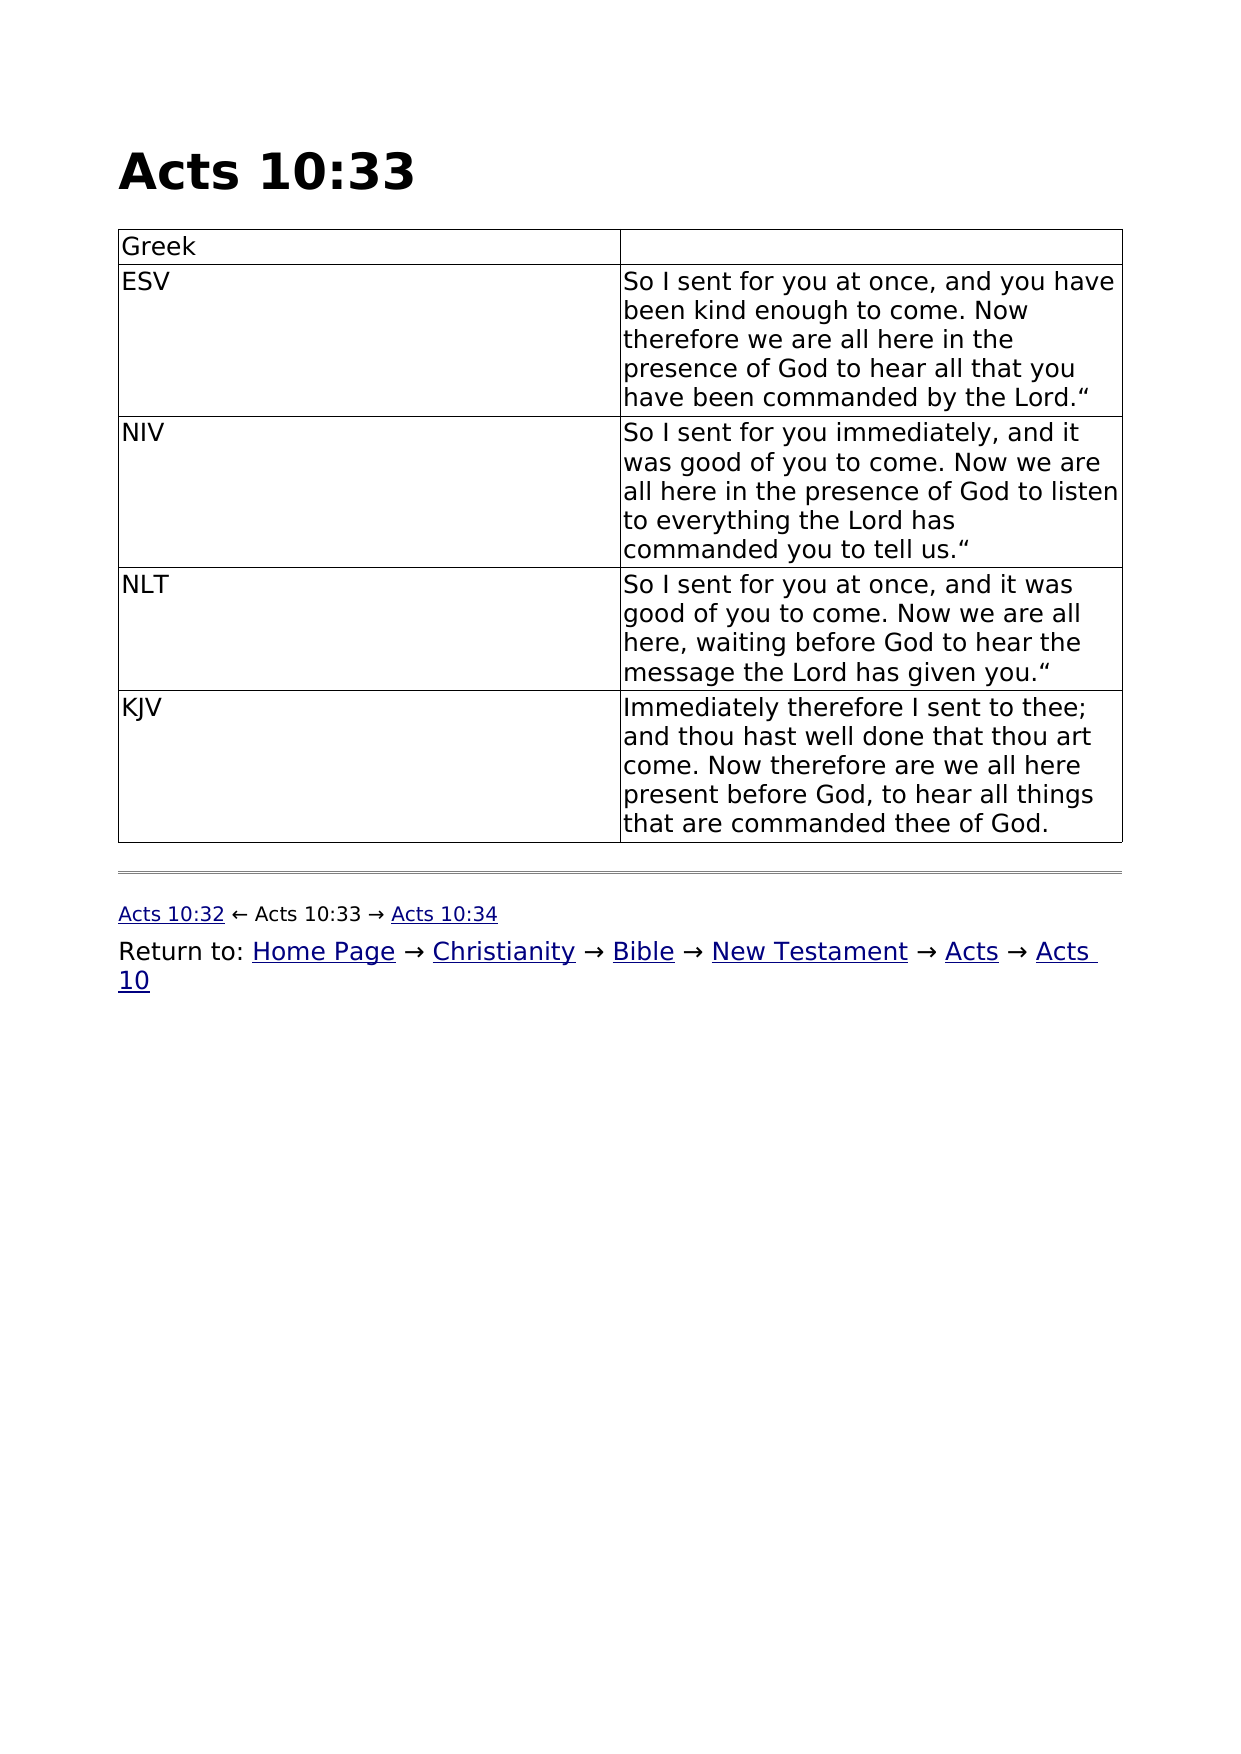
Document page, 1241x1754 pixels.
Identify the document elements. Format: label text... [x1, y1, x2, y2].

text Acts 10:32 ← Acts 10:33 → Acts 10:34 [118, 903, 1122, 937]
table_header [621, 230, 1122, 264]
subtitle Acts 10:33 [118, 143, 1122, 201]
table_cell NIV [119, 417, 620, 567]
text Return to: Home Page → Christianity → Bible → New Testament → Acts → Acts 10 [118, 937, 1122, 995]
table_cell So I sent for you at once, and you have been kind enough to come. Now therefore we are all here in the presence of God to hear all that you have been commanded by the Lord.“ [621, 265, 1122, 416]
table_cell So I sent for you immediately, and it was good of you to come. Now we are all here in the presence of God to listen to everything the Lord has commanded you to tell us.“ [621, 417, 1122, 567]
table_cell So I sent for you at once, and it was good of you to come. Now we are all here, waiting before God to hear the message the Lord has given you.“ [621, 568, 1122, 690]
table_cell KJV [119, 691, 620, 842]
table_cell Immediately therefore I sent to thee; and thou hast well done that thou art come. Now therefore are we all here present before God, to hear all things that are commanded thee of God. [621, 691, 1122, 842]
table_cell NLT [119, 568, 620, 690]
table_cell ESV [119, 265, 620, 416]
table_header Greek [119, 230, 620, 264]
